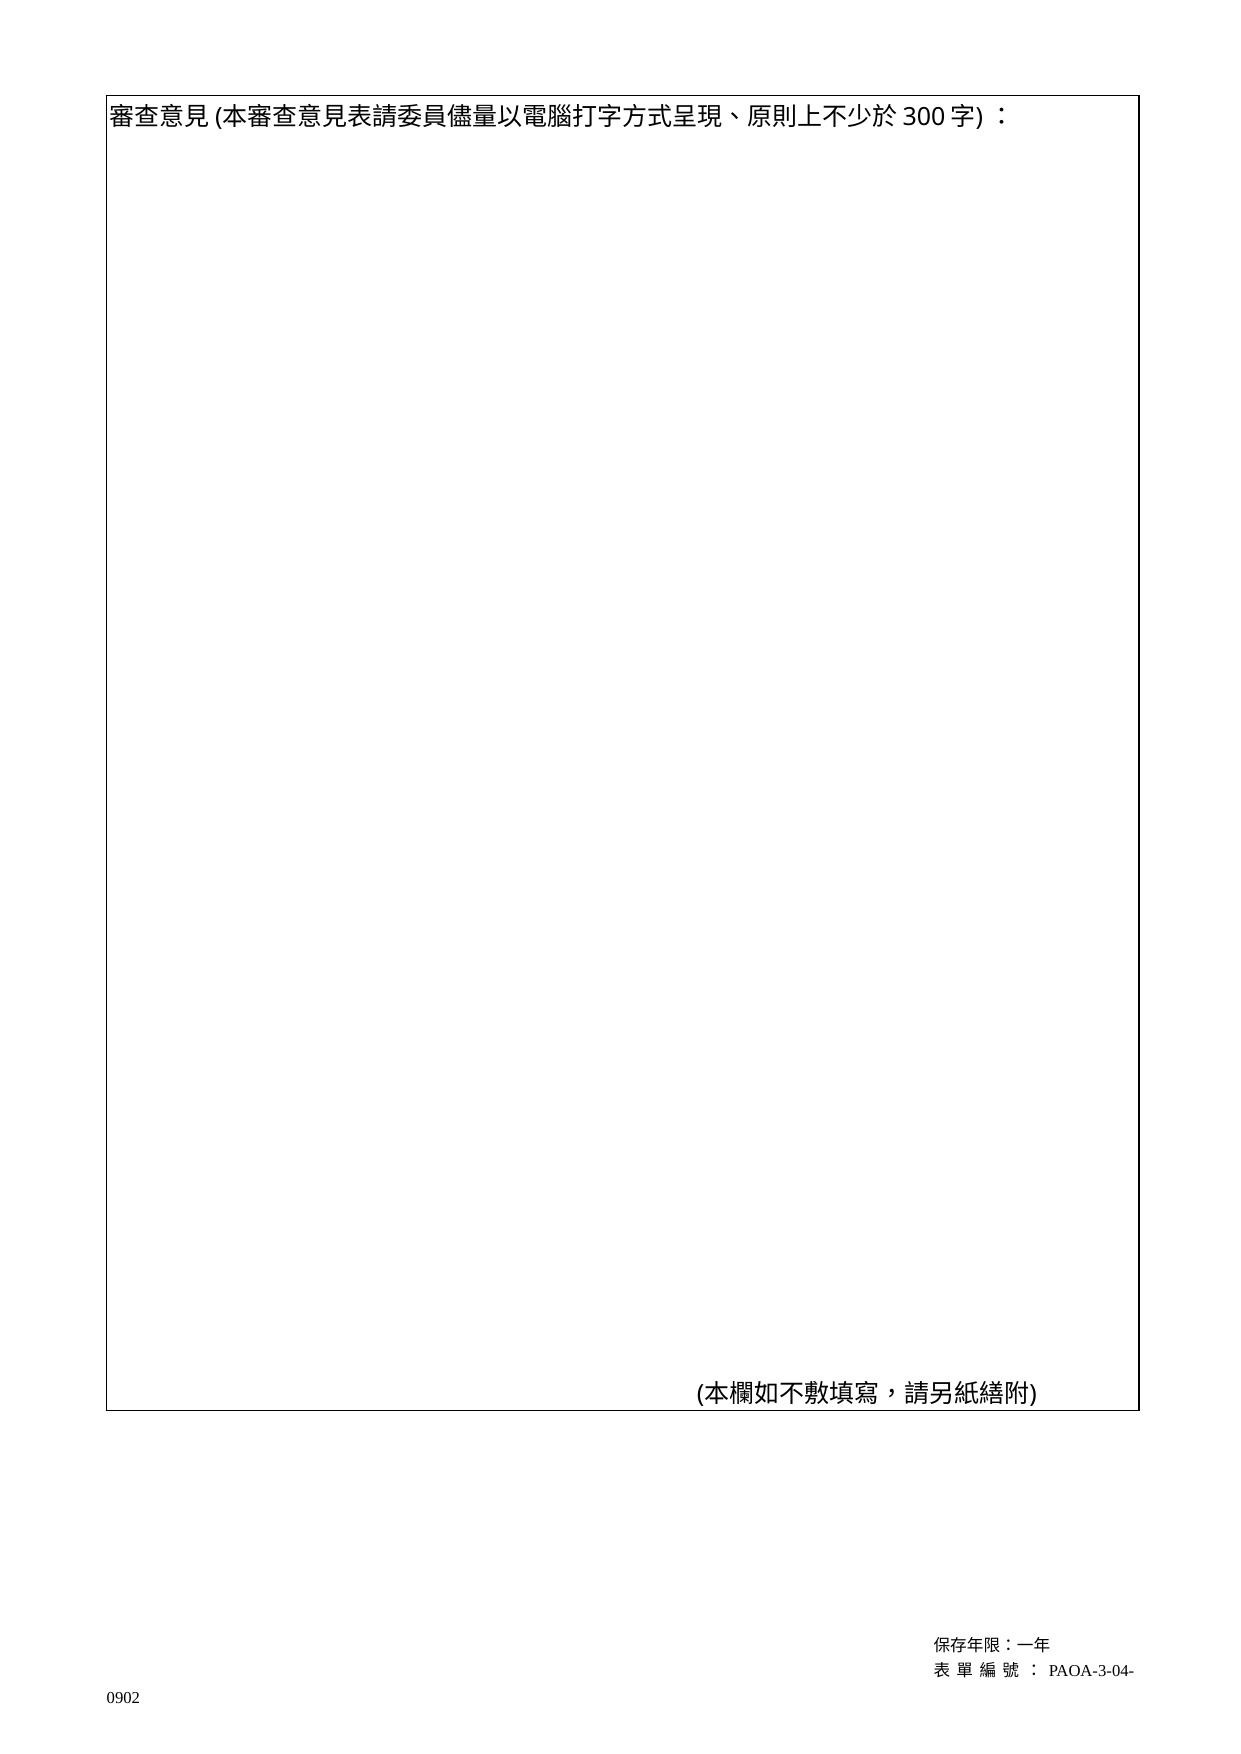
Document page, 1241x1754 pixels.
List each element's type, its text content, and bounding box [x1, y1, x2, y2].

table_cell (本欄如不敷填寫，請另紙繕附) [107, 1374, 1138, 1410]
table_cell 審查意見 (本審查意見表請委員儘量以電腦打字方式呈現、原則上不少於300字) ： [107, 96, 1138, 1374]
